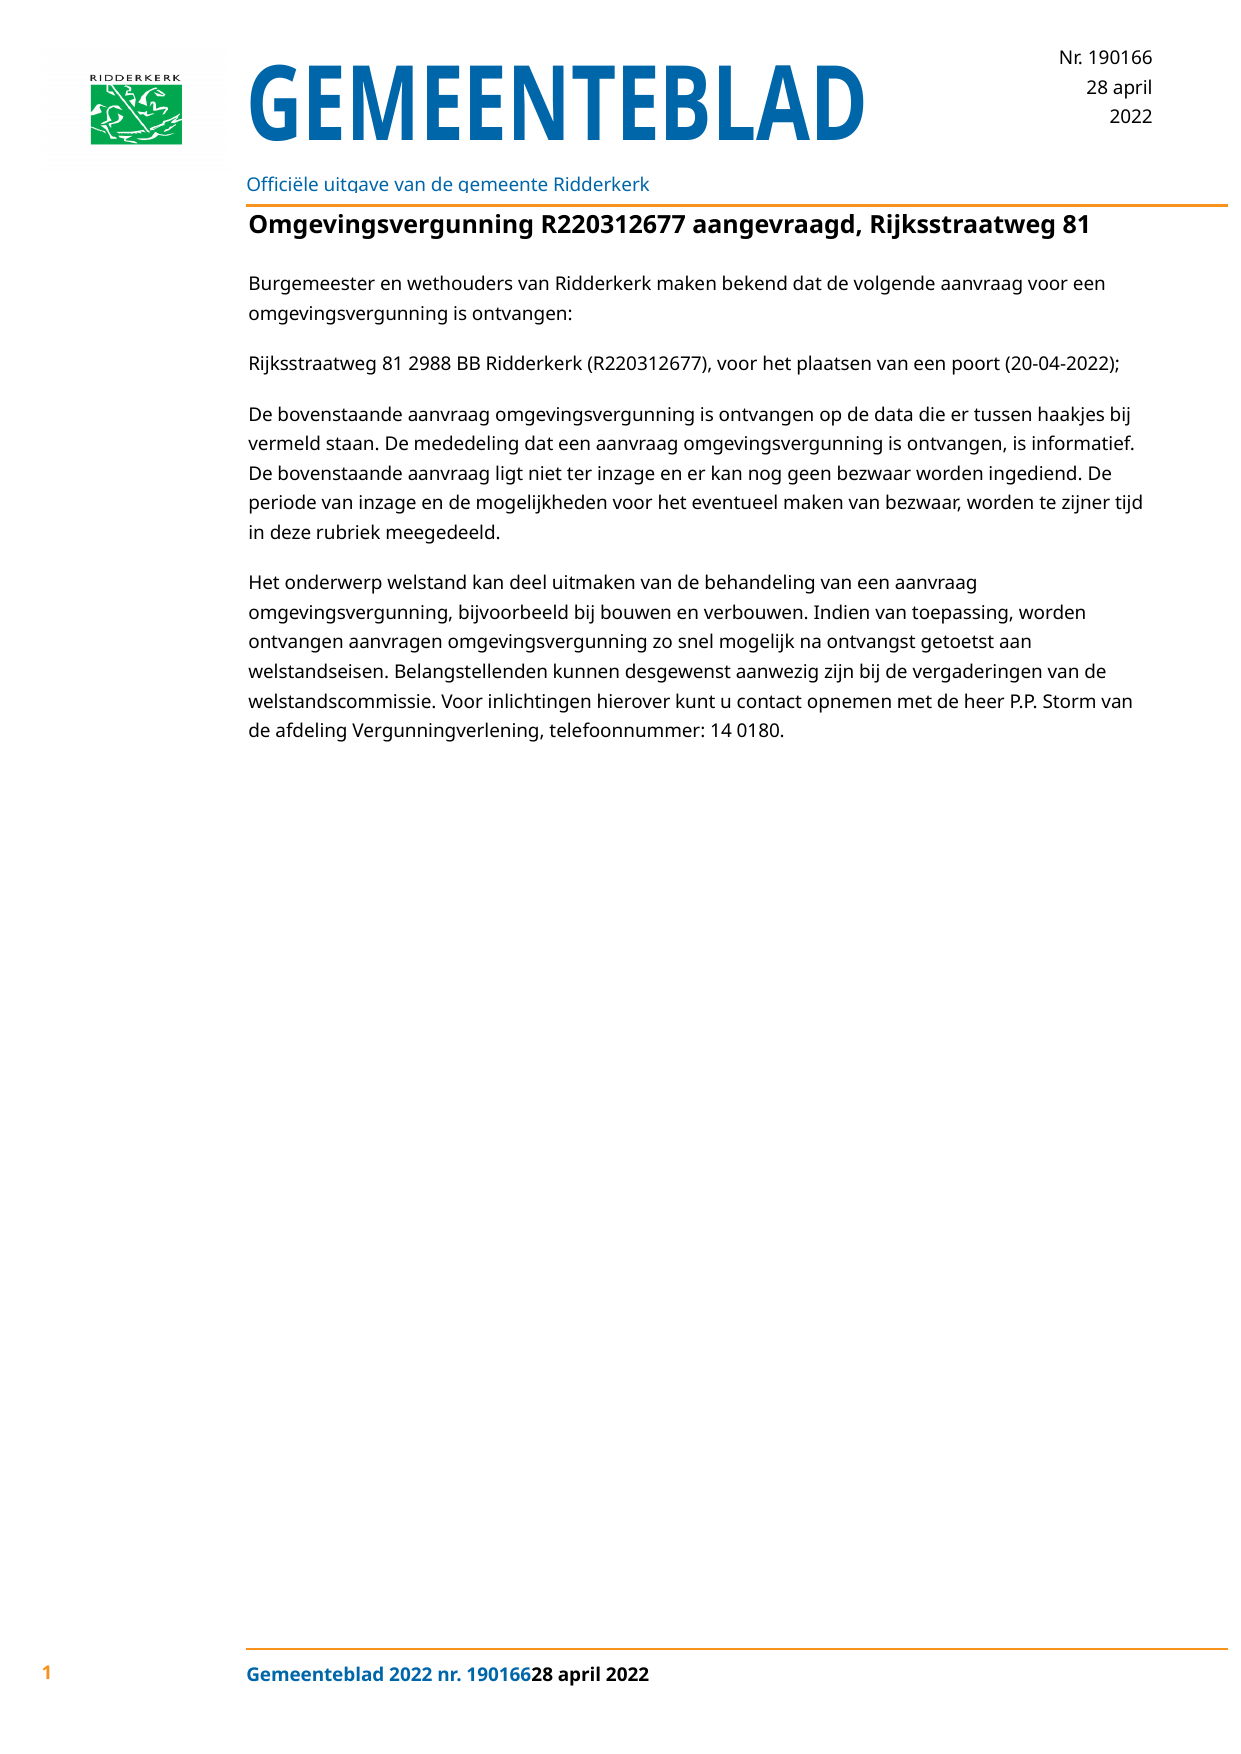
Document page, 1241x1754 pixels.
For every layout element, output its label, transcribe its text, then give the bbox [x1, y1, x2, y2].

text Omgevingsvergunning R220312677 aangevraagd, Rijksstraatweg 81 [248, 207, 1152, 241]
text Het onderwerp welstand kan deel uitmaken van de behandeling van een aanvraag omgevingsvergunning, bijvoorbeeld bij bouwen en verbouwen. Indien van toepassing, worden ontvangen aanvragen omgevingsvergunning zo snel mogelijk na ontvangst getoetst aan welstandseisen. Belangstellenden kunnen desgewenst aanwezig zijn bij de vergaderingen van de welstandscommissie. Voor inlichtingen hierover kunt u contact opnemen met de heer P.P. Storm van de afdeling Vergunningverlening, telefoonnummer: 14 0180. [248, 569, 1152, 743]
text De bovenstaande aanvraag omgevingsvergunning is ontvangen op de data die er tussen haakjes bij vermeld staan. De mededeling dat een aanvraag omgevingsvergunning is ontvangen, is informatief. De bovenstaande aanvraag ligt niet ter inzage en er kan nog geen bezwaar worden ingediend. De periode van inzage en de mogelijkheden voor het eventueel maken van bezwaar, worden te zijner tijd in deze rubriek meegedeeld. [248, 401, 1152, 545]
text Rijksstraatweg 81 2988 BB Ridderkerk (R220312677), voor het plaatsen van een poort (20-04-2022); [248, 350, 1152, 376]
text Burgemeester en wethouders van Ridderkerk maken bekend dat de volgende aanvraag voor een omgevingsvergunning is ontvangen: [248, 270, 1152, 326]
picture [41, 47, 231, 172]
